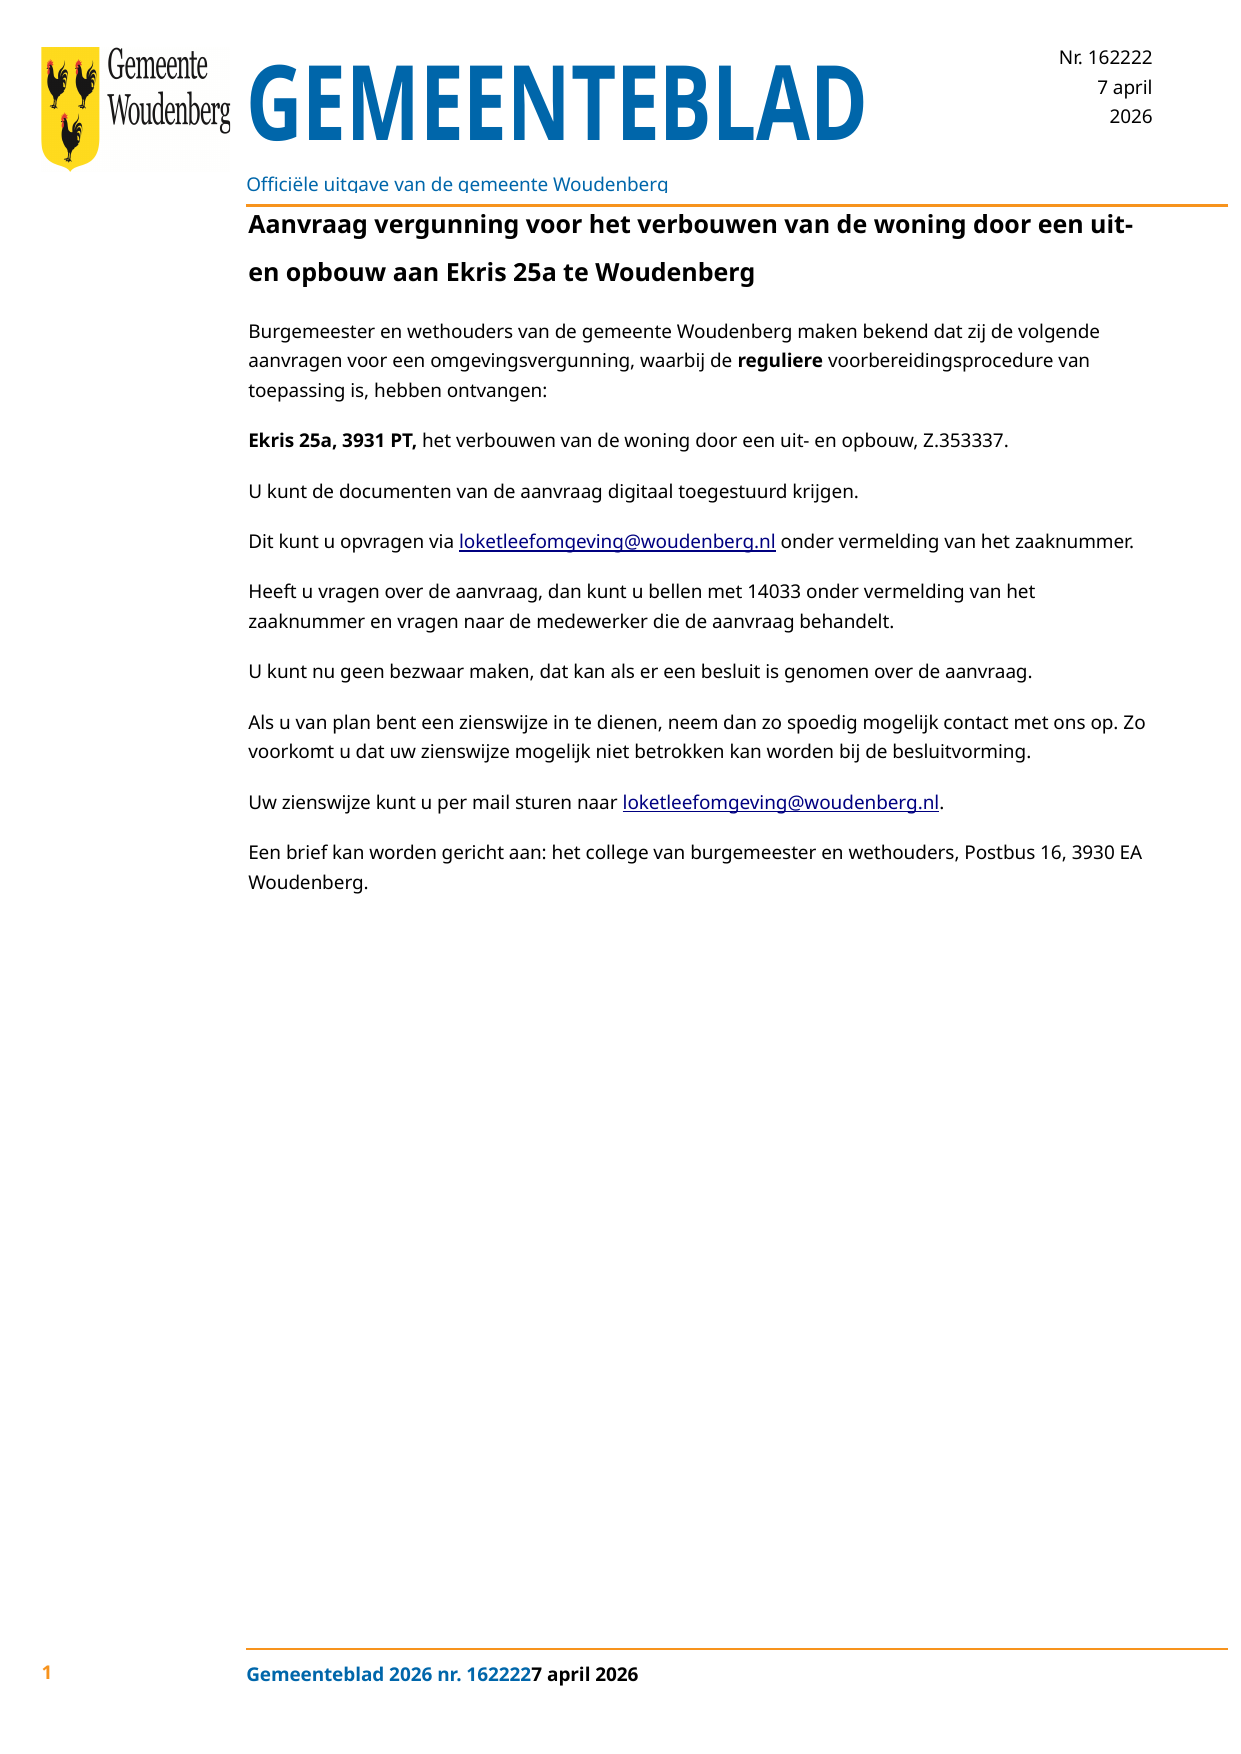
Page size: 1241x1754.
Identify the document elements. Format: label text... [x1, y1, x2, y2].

text Aanvraag vergunning voor het verbouwen van de woning door een uit- en opbouw aan Ekris 25a te Woudenberg [248, 207, 1152, 288]
text Als u van plan bent een zienswijze in te dienen, neem dan zo spoedig mogelijk contact met ons op. Zo voorkomt u dat uw zienswijze mogelijk niet betrokken kan worden bij de besluitvorming. [248, 709, 1152, 764]
text U kunt nu geen bezwaar maken, dat kan als er een besluit is genomen over de aanvraag. [248, 659, 1152, 684]
text Dit kunt u opvragen via loketleefomgeving@woudenberg.nl onder vermelding van het zaaknummer. [248, 528, 1152, 554]
text U kunt de documenten van de aanvraag digitaal toegestuurd krijgen. [248, 478, 1152, 504]
text Burgemeester en wethouders van de gemeente Woudenberg maken bekend dat zij de volgende aanvragen voor een omgevingsvergunning, waarbij de reguliere voorbereidingsprocedure van toepassing is, hebben ontvangen: [248, 318, 1152, 403]
text Ekris 25a, 3931 PT, het verbouwen van de woning door een uit- en opbouw, Z.353337. [248, 427, 1152, 453]
picture [41, 47, 231, 172]
text Uw zienswijze kunt u per mail sturen naar loketleefomgeving@woudenberg.nl. [248, 789, 1152, 815]
text Heeft u vragen over de aanvraag, dan kunt u bellen met 14033 onder vermelding van het zaaknummer en vragen naar de medewerker die de aanvraag behandelt. [248, 579, 1152, 634]
text Een brief kan worden gericht aan: het college van burgemeester en wethouders, Postbus 16, 3930 EA Woudenberg. [248, 839, 1152, 895]
